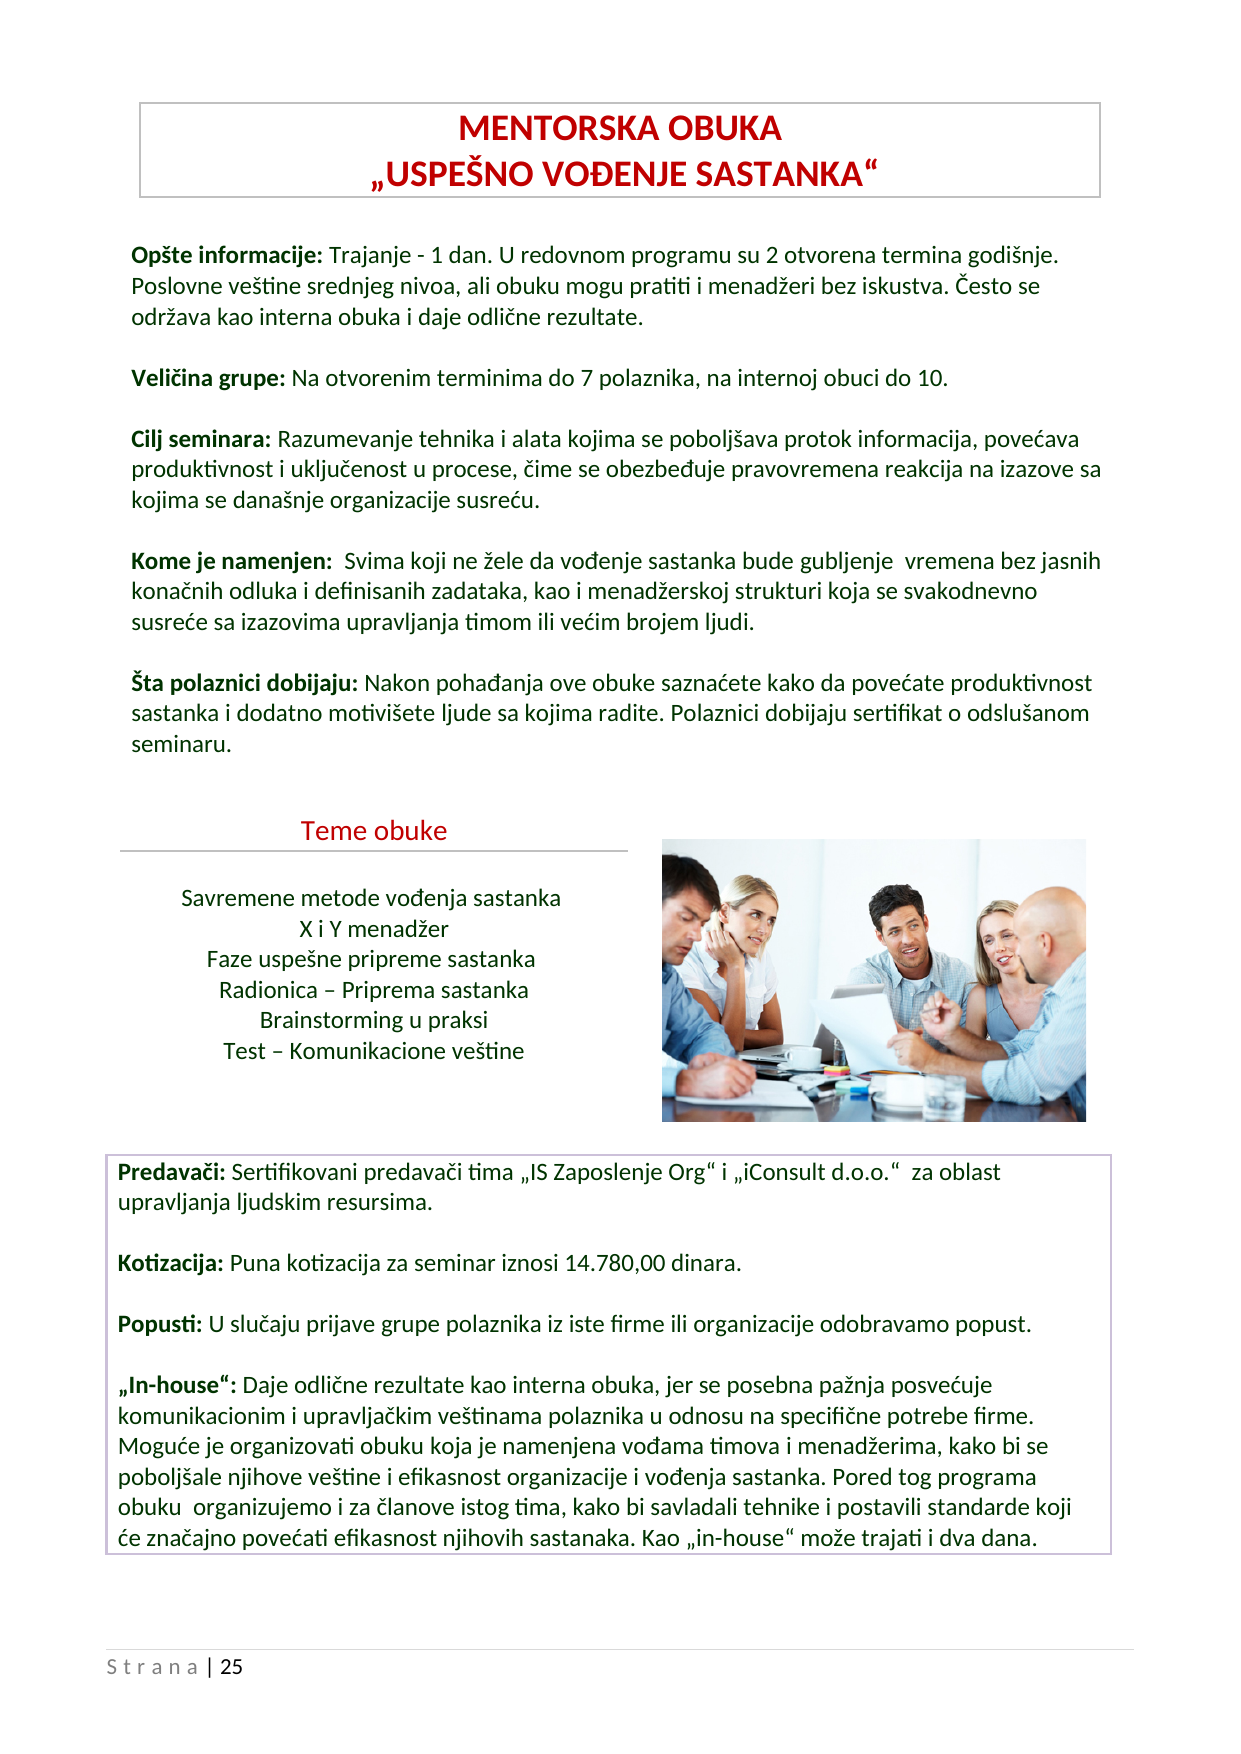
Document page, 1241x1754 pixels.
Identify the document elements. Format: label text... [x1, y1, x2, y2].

table_header Teme obuke [120, 812, 628, 849]
table_cell Savremene metode vođenja sastanka X i Y menadžer Faze uspešne pripreme sastanka Radionica – Priprema sastanka Brainstorming u praksi Test – Komunikacione veštine [120, 852, 628, 1121]
table_header MENTORSKA OBUKA „USPEŠNO VOĐENJE SASTANKA“ [141, 104, 1099, 196]
table_header [628, 812, 1120, 1121]
table_header Opšte informacije: Trajanje - 1 dan. U redovnom programu su 2 otvorena termina godišnje. Poslovne veštine srednjeg nivoa, ali obuku mogu pratiti i menadžeri bez iskustva. Često se održava kao interna obuka i daje odlične rezultate. Veličina grupe: Na otvorenim terminima do 7 polaznika, na internoj obuci do 10. Cilj seminara: Razumevanje tehnika i alata kojima se poboljšava protok informacija, povećava produktivnost i uključenost u procese, čime se obezbeđuje pravovremena reakcija na izazove sa kojima se današnje organizacije susreću. Kome je namenjen: Svima koji ne žele da vođenje sastanka bude gubljenje vremena bez jasnih konačnih odluka i definisanih zadataka, kao i menadžerskoj strukturi koja se svakodnevno susreće sa izazovima upravljanja timom ili većim brojem ljudi. Šta polaznici dobijaju: Nakon pohađanja ove obuke saznaćete kako da povećate produktivnost sastanka i dodatno motivišete ljude sa kojima radite. Polaznici dobijaju sertifikat o odslušanom seminaru. [120, 240, 1120, 758]
table_header Predavači: Sertifikovani predavači tima „IS Zaposlenje Org“ i „iConsult d.o.o.“ za oblast upravljanja ljudskim resursima. Kotizacija: Puna kotizacija za seminar iznosi 14.780,00 dinara. Popusti: U slučaju prijave grupe polaznika iz iste firme ili organizacije odobravamo popust. „In-house“: Daje odlične rezultate kao interna obuka, jer se posebna pažnja posvećuje komunikacionim i upravljačkim veštinama polaznika u odnosu na specifične potrebe firme. Moguće je organizovati obuku koja je namenjena vođama timova i menadžerima, kako bi se poboljšale njihove veštine i efikasnost organizacije i vođenja sastanka. Pored tog programa obuku organizujemo i za članove istog tima, kako bi savladali tehnike i postavili standarde koji će značajno povećati efikasnost njihovih sastanaka. Kao „in-house“ može trajati i dva dana. [108, 1156, 1110, 1552]
